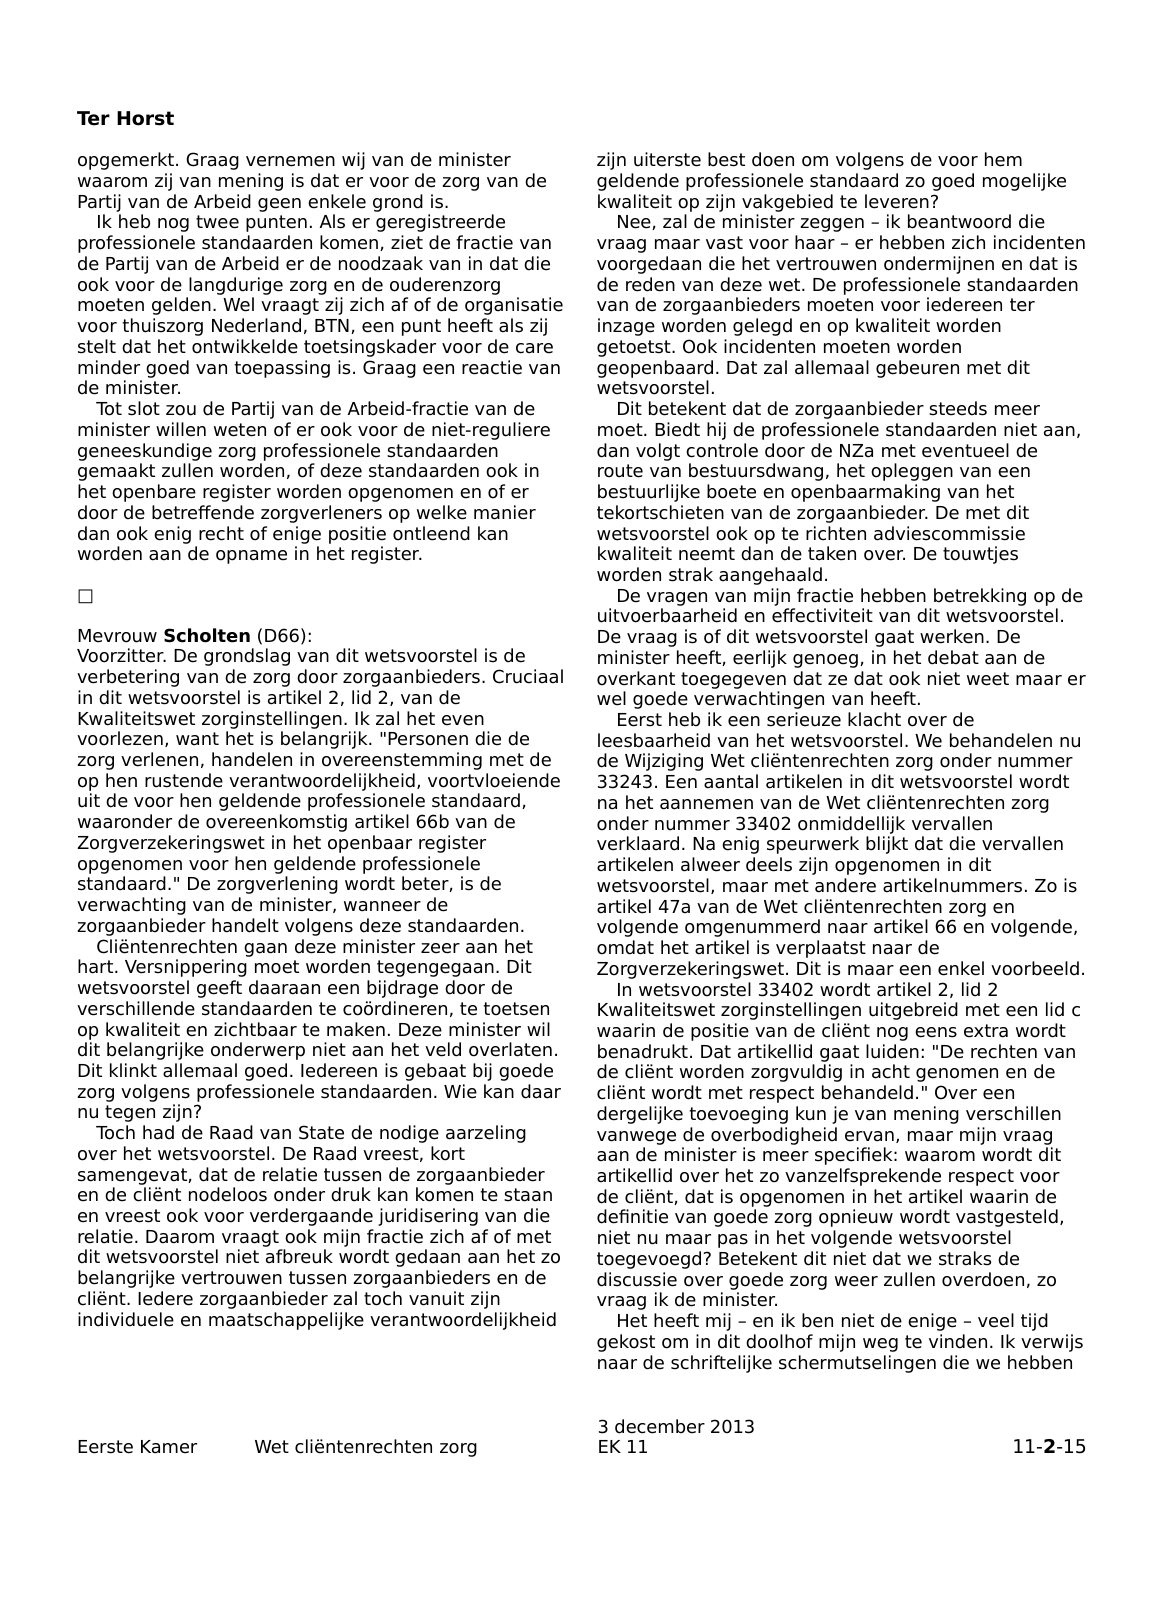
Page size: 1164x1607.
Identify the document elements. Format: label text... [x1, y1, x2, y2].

text Nee, zal de minister zeggen – ik beantwoord die vraag maar vast voor haar – er hebben zich incidenten voorgedaan die het vertrouwen ondermijnen en dat is de reden van deze wet. De professionele standaarden van de zorgaanbieders moeten voor iedereen ter inzage worden gelegd en op kwaliteit worden getoetst. Ook incidenten moeten worden geopenbaard. Dat zal allemaal gebeuren met dit wetsvoorstel. [596, 212, 1087, 399]
text □ [77, 585, 567, 606]
text Toch had de Raad van State de nodige aarzeling over het wetsvoorstel. De Raad vreest, kort samengevat, dat de relatie tussen de zorgaanbieder en de cliënt nodeloos onder druk kan komen te staan en vreest ook voor verdergaande juridisering van die relatie. Daarom vraagt ook mijn fractie zich af of met dit wetsvoorstel niet afbreuk wordt gedaan aan het zo belangrijke vertrouwen tussen zorgaanbieders en de cliënt. Iedere zorgaanbieder zal toch vanuit zijn individuele en maatschappelijke verantwoordelijkheid [77, 1123, 567, 1330]
text zijn uiterste best doen om volgens de voor hem geldende professionele standaard zo goed mogelijke kwaliteit op zijn vakgebied te leveren? [596, 150, 1087, 212]
text Cliëntenrechten gaan deze minister zeer aan het hart. Versnippering moet worden tegengegaan. Dit wetsvoorstel geeft daaraan een bijdrage door de verschillende standaarden te coördineren, te toetsen op kwaliteit en zichtbaar te maken. Deze minister wil dit belangrijke onderwerp niet aan het veld overlaten. Dit klinkt allemaal goed. Iedereen is gebaat bij goede zorg volgens professionele standaarden. Wie kan daar nu tegen zijn? [77, 936, 567, 1123]
text Het heeft mij – en ik ben niet de enige – veel tijd gekost om in dit doolhof mijn weg te vinden. Ik verwijs naar de schriftelijke schermutselingen die we hebben [596, 1311, 1087, 1373]
text De vragen van mijn fractie hebben betrekking op de uitvoerbaarheid en effectiviteit van dit wetsvoorstel. De vraag is of dit wetsvoorstel gaat werken. De minister heeft, eerlijk genoeg, in het debat aan de overkant toegegeven dat ze dat ook niet weet maar er wel goede verwachtingen van heeft. [596, 586, 1087, 710]
text opgemerkt. Graag vernemen wij van de minister waarom zij van mening is dat er voor de zorg van de Partij van de Arbeid geen enkele grond is. [77, 150, 567, 212]
text Voorzitter. De grondslag van dit wetsvoorstel is de verbetering van de zorg door zorgaanbieders. Cruciaal in dit wetsvoorstel is artikel 2, lid 2, van de Kwaliteitswet zorginstellingen. Ik zal het even voorlezen, want het is belangrijk. "Personen die de zorg verlenen, handelen in overeenstemming met de op hen rustende verantwoordelijkheid, voortvloeiende uit de voor hen geldende professionele standaard, waaronder de overeenkomstig artikel 66b van de Zorgverzekeringswet in het openbaar register opgenomen voor hen geldende professionele standaard." De zorgverlening wordt beter, is de verwachting van de minister, wanneer de zorgaanbieder handelt volgens deze standaarden. [77, 646, 567, 936]
text Tot slot zou de Partij van de Arbeid-fractie van de minister willen weten of er ook voor de niet-reguliere geneeskundige zorg professionele standaarden gemaakt zullen worden, of deze standaarden ook in het openbare register worden opgenomen en of er door de betreffende zorgverleners op welke manier dan ook enig recht of enige positie ontleend kan worden aan de opname in het register. [77, 399, 567, 565]
text Dit betekent dat de zorgaanbieder steeds meer moet. Biedt hij de professionele standaarden niet aan, dan volgt controle door de NZa met eventueel de route van bestuursdwang, het opleggen van een bestuurlijke boete en openbaarmaking van het tekortschieten van de zorgaanbieder. De met dit wetsvoorstel ook op te richten adviescommissie kwaliteit neemt dan de taken over. De touwtjes worden strak aangehaald. [596, 399, 1087, 586]
text Ik heb nog twee punten. Als er geregistreerde professionele standaarden komen, ziet de fractie van de Partij van de Arbeid er de noodzaak van in dat die ook voor de langdurige zorg en de ouderenzorg moeten gelden. Wel vraagt zij zich af of de organisatie voor thuiszorg Nederland, BTN, een punt heeft als zij stelt dat het ontwikkelde toetsingskader voor de care minder goed van toepassing is. Graag een reactie van de minister. [77, 212, 567, 399]
text In wetsvoorstel 33402 wordt artikel 2, lid 2 Kwaliteitswet zorginstellingen uitgebreid met een lid c waarin de positie van de cliënt nog eens extra wordt benadrukt. Dat artikellid gaat luiden: "De rechten van de cliënt worden zorgvuldig in acht genomen en de cliënt wordt met respect behandeld." Over een dergelijke toevoeging kun je van mening verschillen vanwege de overbodigheid ervan, maar mijn vraag aan de minister is meer specifiek: waarom wordt dit artikellid over het zo vanzelfsprekende respect voor de cliënt, dat is opgenomen in het artikel waarin de definitie van goede zorg opnieuw wordt vastgesteld, niet nu maar pas in het volgende wetsvoorstel toegevoegd? Betekent dit niet dat we straks de discussie over goede zorg weer zullen overdoen, zo vraag ik de minister. [596, 979, 1087, 1311]
text Mevrouw Scholten (D66): [77, 626, 567, 646]
text Eerst heb ik een serieuze klacht over de leesbaarheid van het wetsvoorstel. We behandelen nu de Wijziging Wet cliëntenrechten zorg onder nummer 33243. Een aantal artikelen in dit wetsvoorstel wordt na het aannemen van de Wet cliëntenrechten zorg onder nummer 33402 onmiddellijk vervallen verklaard. Na enig speurwerk blijkt dat die vervallen artikelen alweer deels zijn opgenomen in dit wetsvoorstel, maar met andere artikelnummers. Zo is artikel 47a van de Wet cliëntenrechten zorg en volgende omgenummerd naar artikel 66 en volgende, omdat het artikel is verplaatst naar de Zorgverzekeringswet. Dit is maar een enkel voorbeeld. [596, 710, 1087, 979]
